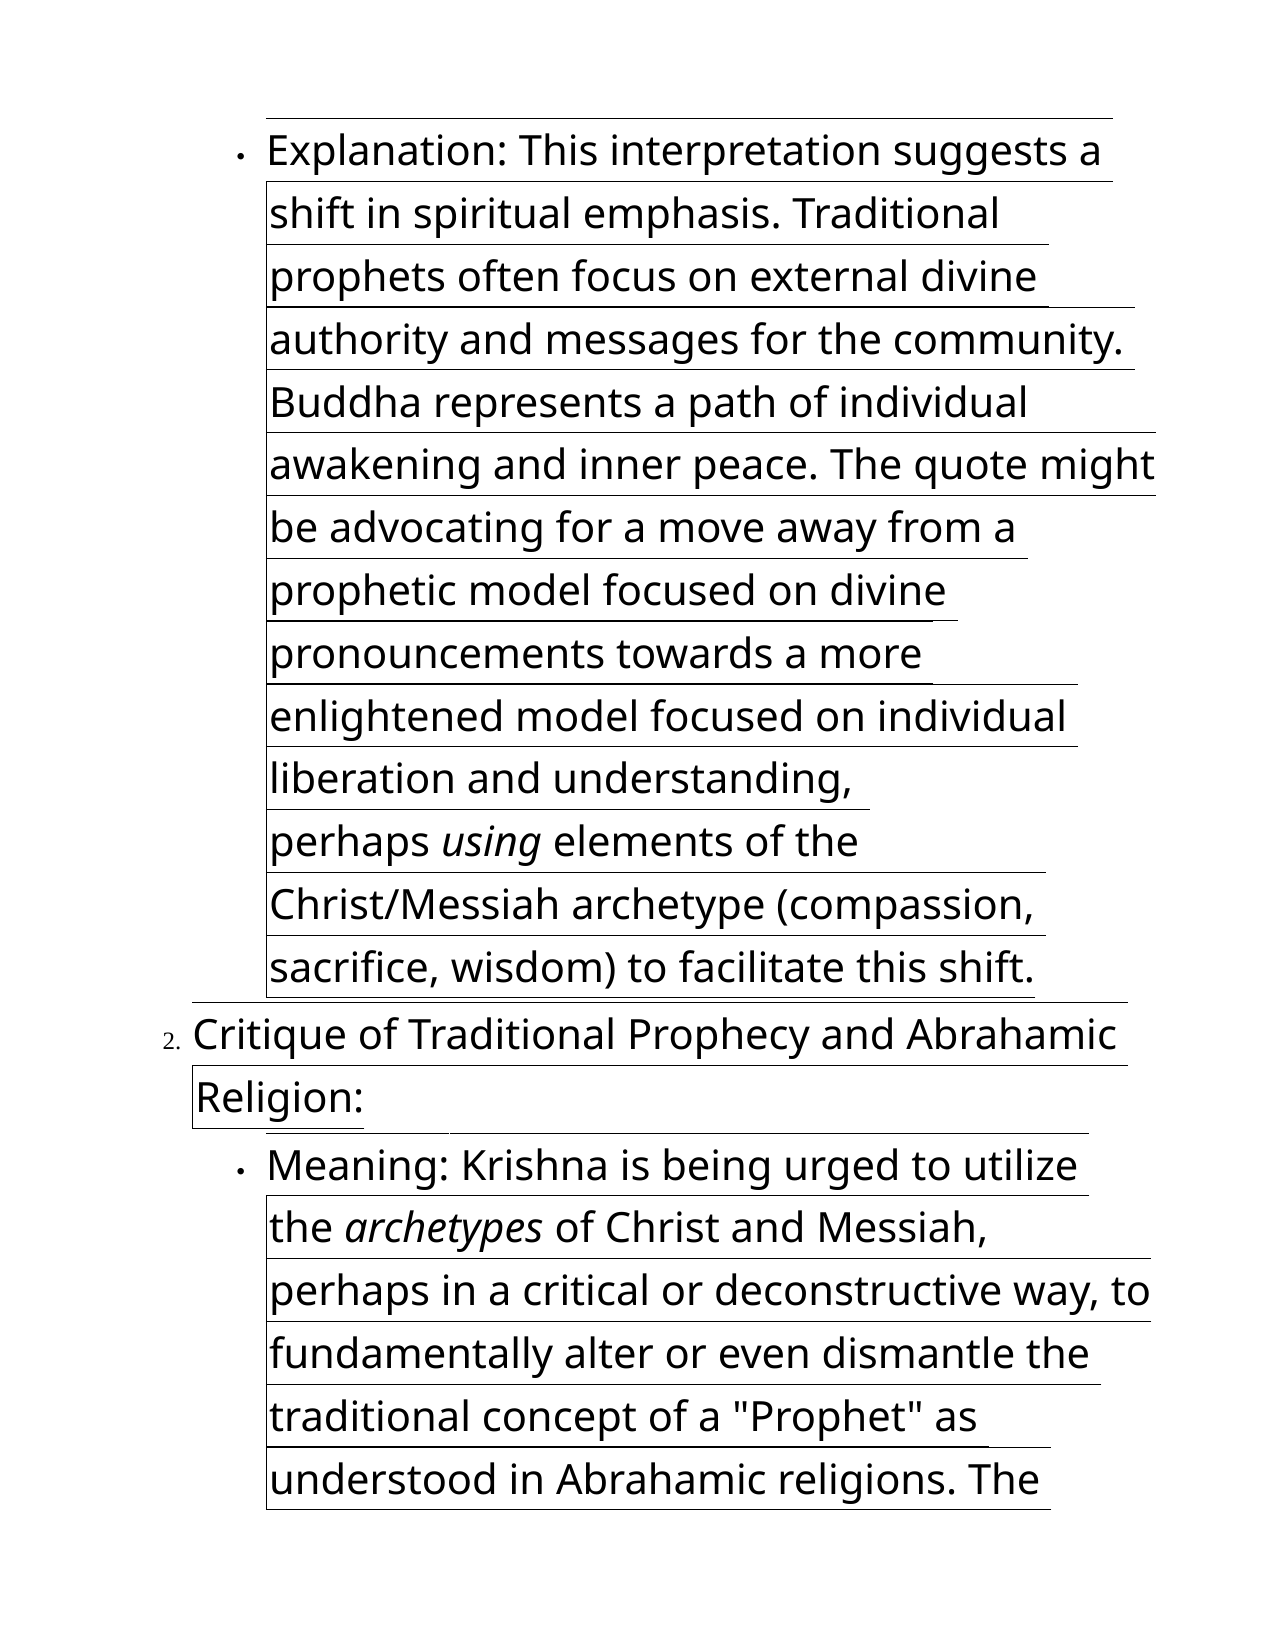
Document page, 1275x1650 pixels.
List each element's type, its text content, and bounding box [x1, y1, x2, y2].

list Meaning: Krishna is being urged to utilize the archetypes of Christ and Messiah, perhaps in a critical or deconstructive way, to fundamentally alter or even dismantle the traditional concept of a "Prophet" as understood in Abrahamic religions. The [236, 1132, 1157, 1509]
list Explanation: This interpretation suggests a shift in spiritual emphasis. Traditional prophets often focus on external divine authority and messages for the community. Buddha represents a path of individual awakening and inner peace. The quote might be advocating for a move away from a prophetic model focused on divine pronouncements towards a more enlightened model focused on individual liberation and understanding, perhaps using elements of the Christ/Messiah archetype (compassion, sacrifice, wisdom) to facilitate this shift. [236, 118, 1157, 997]
list Critique of Traditional Prophecy and Abrahamic Religion: [162, 1002, 1157, 1128]
